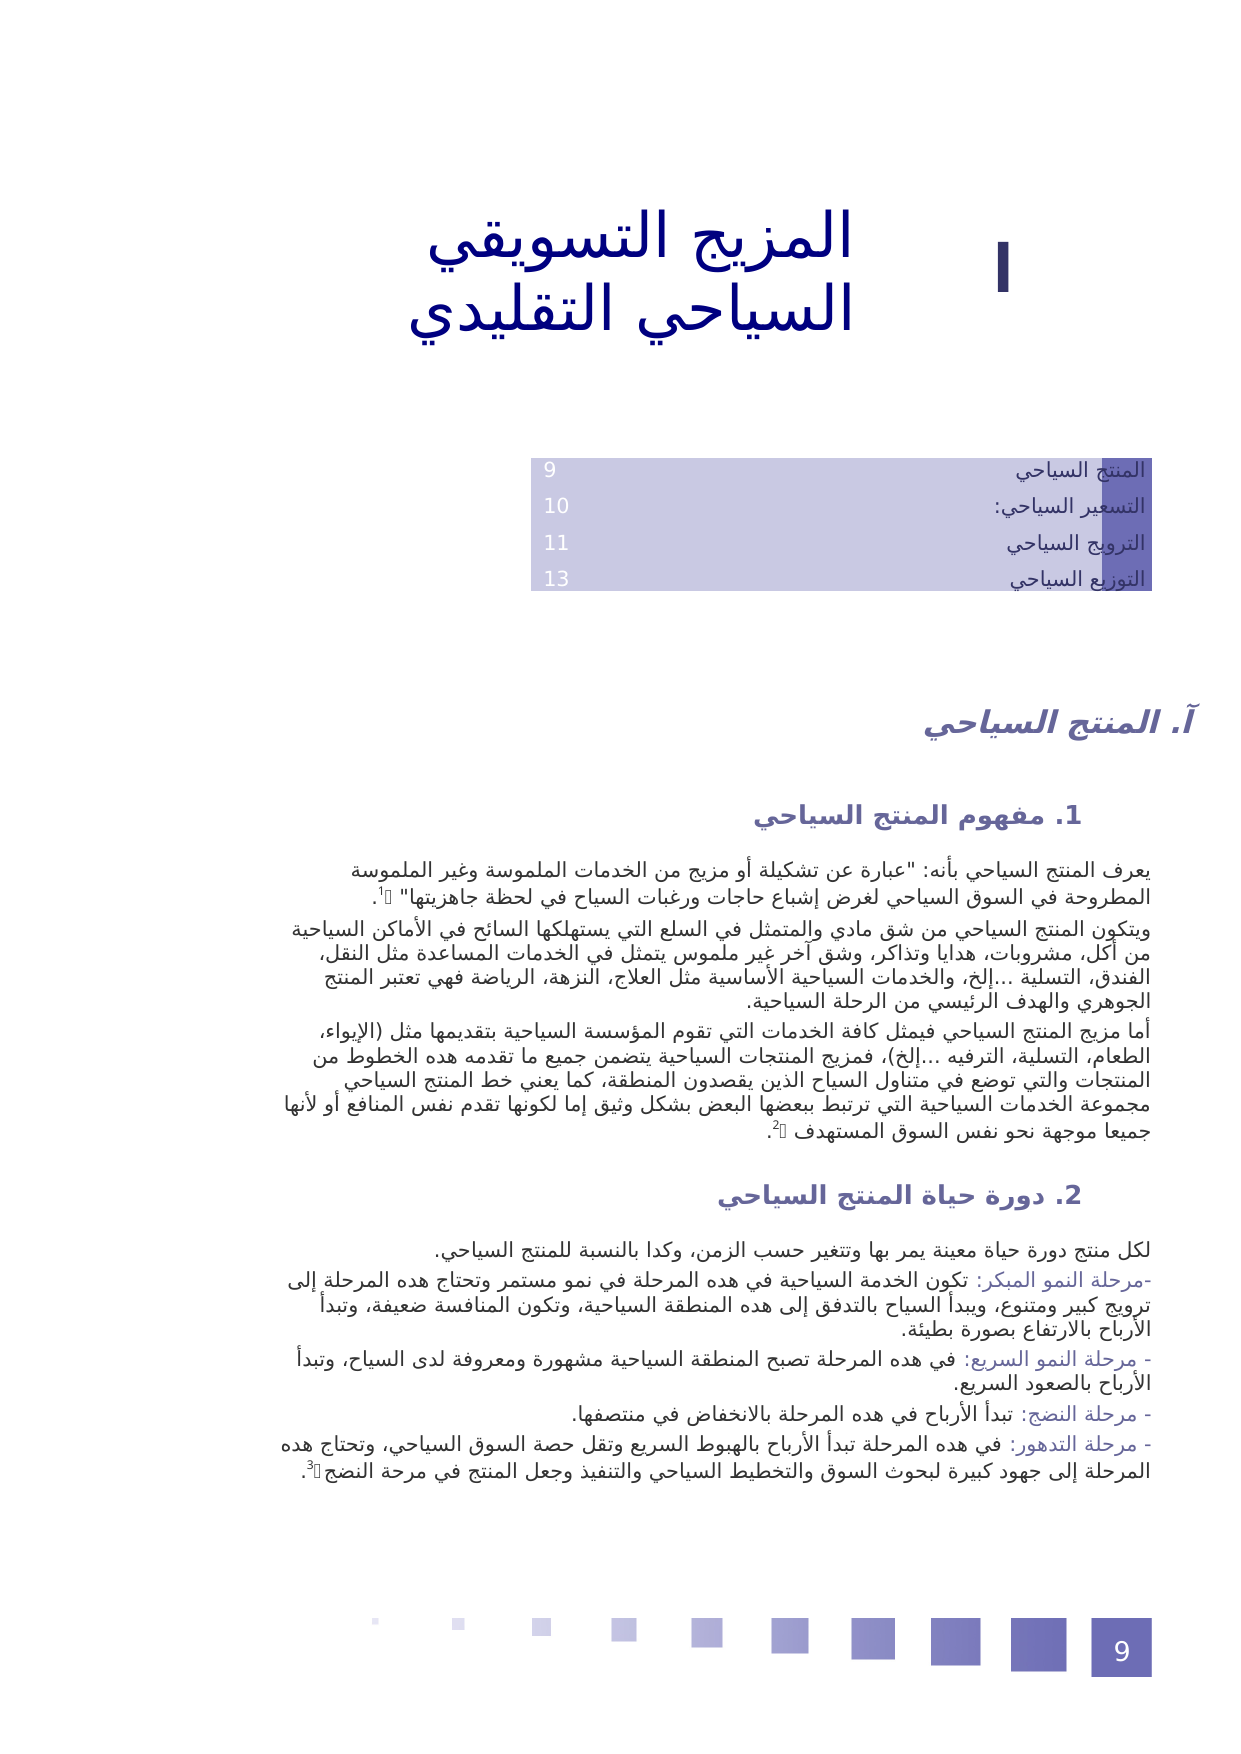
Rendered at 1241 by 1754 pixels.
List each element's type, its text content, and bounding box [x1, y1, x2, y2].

picture [531, 458, 1152, 591]
title المنتج السياحي 9 [543, 458, 1146, 483]
title دورة حياة المنتج السياحي [266, 1181, 1093, 1211]
text - مرحلة التدهور: في هده المرحلة تبدأ الأرباح بالهبوط السريع وتقل حصة السوق السياحي، وتحتاج هده المرحلة إلى جهود كبيرة لبحوث السوق والتخطيط السياحي والتنفيذ وجعل المنتج في مرحة النضج3. [266, 1432, 1152, 1484]
text I [903, 227, 1104, 308]
text أما مزيج المنتج السياحي فيمثل كافة الخدمات التي تقوم المؤسسة السياحية بتقديمها مثل (الإيواء، الطعام، التسلية، الترفيه ...إلخ)، فمزيج المنتجات السياحية يتضمن جميع ما تقدمه هده الخطوط من المنتجات والتي توضع في متناول السياح الذين يقصدون المنطقة، كما يعني خط المنتج السياحي مجموعة الخدمات السياحية التي ترتبط ببعضها البعض بشكل وثيق إما لكونها تقدم نفس المنافع أو لأنها جميعا موجهة نحو نفس السوق المستهدف 2. [266, 1019, 1152, 1145]
title مفهوم المنتج السياحي [266, 800, 1093, 831]
title I-المزيج التسويقي السياحي التقليدي [213, 199, 856, 345]
text - مرحلة النمو السريع: في هده المرحلة تصبح المنطقة السياحية مشهورة ومعروفة لدى السياح، وتبدأ الأرباح بالصعود السريع. [266, 1347, 1152, 1396]
text لكل منتج دورة حياة معينة يمر بها وتتغير حسب الزمن، وكدا بالنسبة للمنتج السياحي. [266, 1238, 1152, 1262]
text يعرف المنتج السياحي بأنه: "عبارة عن تشكيلة أو مزيج من الخدمات الملموسة وغير الملموسة المطروحة في السوق السياحي لغرض إشباع حاجات ورغبات السياح في لحظة جاهزيتها" 1. [266, 858, 1152, 911]
text -مرحلة النمو المبكر: تكون الخدمة السياحية في هده المرحلة في نمو مستمر وتحتاج هده المرحلة إلى ترويج كبير ومتنوع، ويبدأ السياح بالتدفق إلى هده المنطقة السياحية، وتكون المنافسة ضعيفة، وتبدأ الأرباح بالارتفاع بصورة بطيئة. [266, 1268, 1152, 1341]
picture [177, 1618, 1152, 1677]
title التوزيع السياحي 13 [543, 567, 1146, 591]
title المنتج السياحي [266, 705, 1211, 741]
title الترويج السياحي 11 [543, 531, 1146, 555]
title التسعير السياحي: 10 [543, 494, 1146, 519]
text - مرحلة النضج: تبدأ الأرباح في هده المرحلة بالانخفاض في منتصفها. [266, 1402, 1152, 1426]
text ويتكون المنتج السياحي من شق مادي والمتمثل في السلع التي يستهلكها السائح في الأماكن السياحية من أكل، مشروبات، هدايا وتذاكر، وشق آخر غير ملموس يتمثل في الخدمات المساعدة مثل النقل، الفندق، التسلية ...إلخ، والخدمات السياحية الأساسية مثل العلاج، النزهة، الرياضة فهي تعتبر المنتج الجوهري والهدف الرئيسي من الرحلة السياحية. [266, 917, 1152, 1014]
